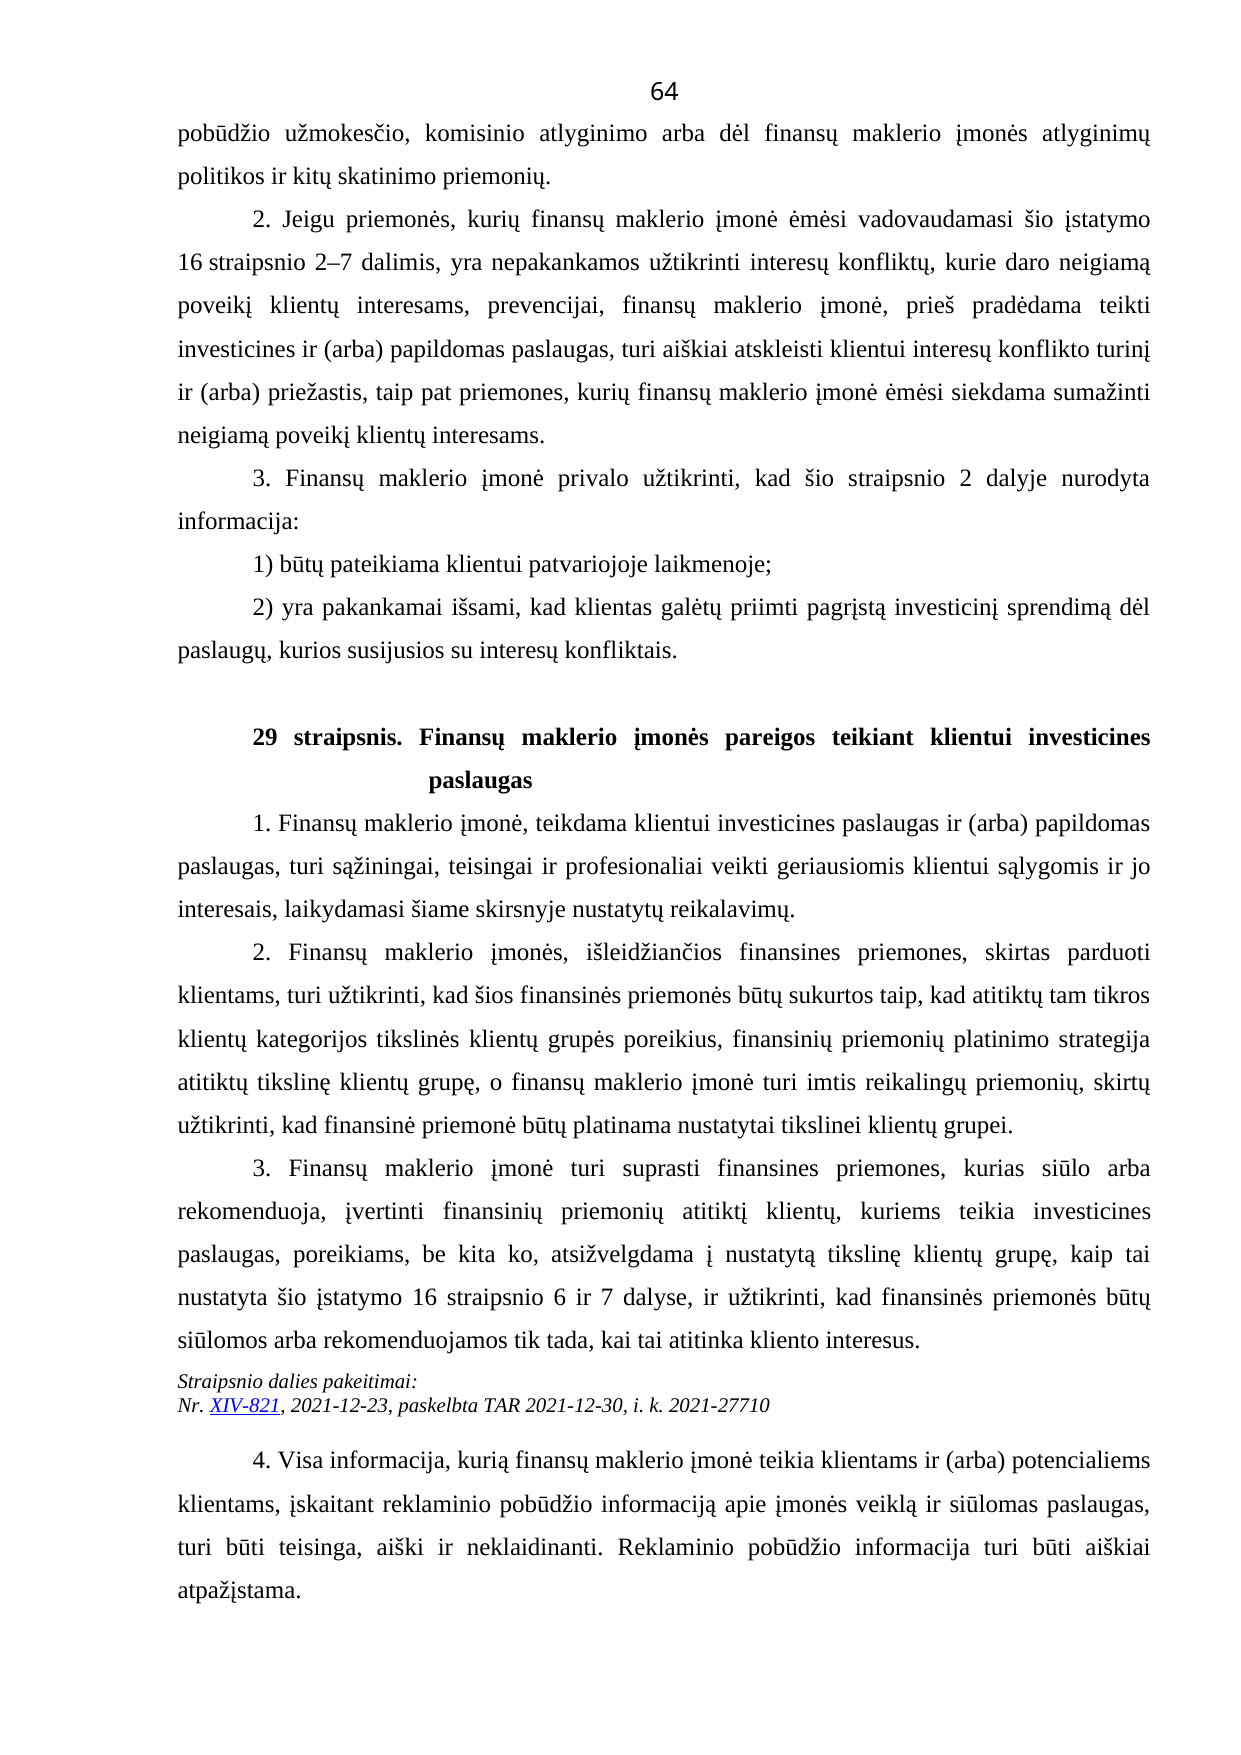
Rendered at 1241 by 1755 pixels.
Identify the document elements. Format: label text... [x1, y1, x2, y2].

text pobūdžio užmokesčio, komisinio atlyginimo arba dėl finansų maklerio įmonės atlyginimų politikos ir kitų skatinimo priemonių. [177, 118, 1152, 190]
text Nr. XIV-821, 2021-12-23, paskelbta TAR 2021-12-30, i. k. 2021-27710 [177, 1393, 1152, 1417]
text 3. Finansų maklerio įmonė turi suprasti finansines priemones, kurias siūlo arba rekomenduoja, įvertinti finansinių priemonių atitiktį klientų, kuriems teikia investicines paslaugas, poreikiams, be kita ko, atsižvelgdama į nustatytą tikslinę klientų grupę, kaip tai nustatyta šio įstatymo 16 straipsnio 6 ir 7 dalyse, ir užtikrinti, kad finansinės priemonės būtų siūlomos arba rekomenduojamos tik tada, kai tai atitinka kliento interesus. [177, 1153, 1152, 1354]
text 3. Finansų maklerio įmonė privalo užtikrinti, kad šio straipsnio 2 dalyje nurodyta informacija: [177, 463, 1152, 535]
text 29 straipsnis. Finansų maklerio įmonės pareigos teikiant klientui investicines paslaugas [252, 722, 1152, 794]
text Straipsnio dalies pakeitimai: [177, 1369, 1152, 1393]
text 2. Jeigu priemonės, kurių finansų maklerio įmonė ėmėsi vadovaudamasi šio įstatymo 16 straipsnio 2–7 dalimis, yra nepakankamos užtikrinti interesų konfliktų, kurie daro neigiamą poveikį klientų interesams, prevencijai, finansų maklerio įmonė, prieš pradėdama teikti investicines ir (arba) papildomas paslaugas, turi aiškiai atskleisti klientui interesų konflikto turinį ir (arba) priežastis, taip pat priemones, kurių finansų maklerio įmonė ėmėsi siekdama sumažinti neigiamą poveikį klientų interesams. [177, 204, 1152, 449]
text 2) yra pakankamai išsami, kad klientas galėtų priimti pagrįstą investicinį sprendimą dėl paslaugų, kurios susijusios su interesų konfliktais. [177, 592, 1152, 664]
text 2. Finansų maklerio įmonės, išleidžiančios finansines priemones, skirtas parduoti klientams, turi užtikrinti, kad šios finansinės priemonės būtų sukurtos taip, kad atitiktų tam tikros klientų kategorijos tikslinės klientų grupės poreikius, finansinių priemonių platinimo strategija atitiktų tikslinę klientų grupę, o finansų maklerio įmonė turi imtis reikalingų priemonių, skirtų užtikrinti, kad finansinė priemonė būtų platinama nustatytai tikslinei klientų grupei. [177, 937, 1152, 1139]
text 4. Visa informacija, kurią finansų maklerio įmonė teikia klientams ir (arba) potencialiems klientams, įskaitant reklaminio pobūdžio informaciją apie įmonės veiklą ir siūlomas paslaugas, turi būti teisinga, aiški ir neklaidinanti. Reklaminio pobūdžio informacija turi būti aiškiai atpažįstama. [177, 1446, 1152, 1604]
text 1) būtų pateikiama klientui patvariojoje laikmenoje; [177, 549, 1152, 578]
text 1. Finansų maklerio įmonė, teikdama klientui investicines paslaugas ir (arba) papildomas paslaugas, turi sąžiningai, teisingai ir profesionaliai veikti geriausiomis klientui sąlygomis ir jo interesais, laikydamasi šiame skirsnyje nustatytų reikalavimų. [177, 808, 1152, 923]
